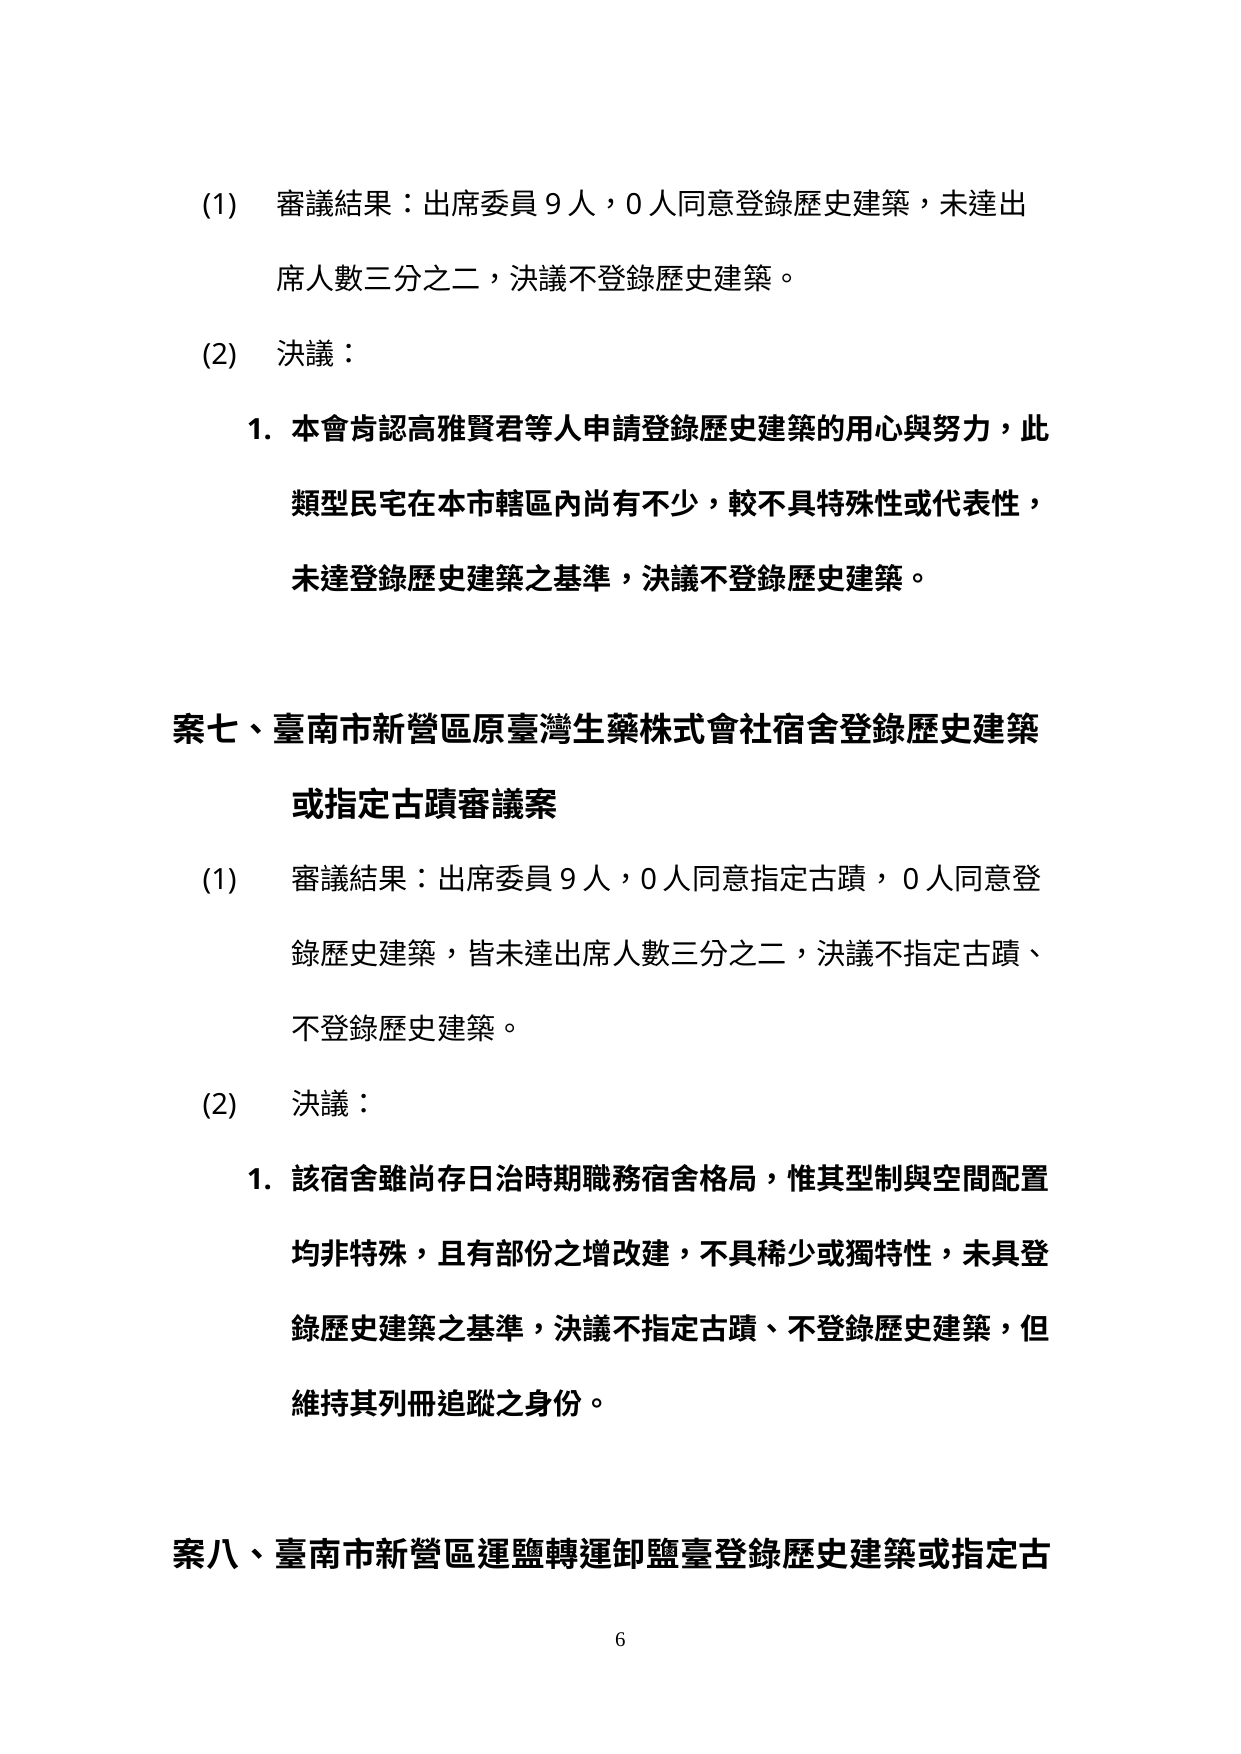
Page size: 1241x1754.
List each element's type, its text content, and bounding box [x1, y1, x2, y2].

list 審議結果：出席委員9人，0人同意登錄歷史建築，未達出席人數三分之二，決議不登錄歷史建築。 [202, 164, 1053, 314]
text 案八、臺南市新營區運鹽轉運卸鹽臺登錄歷史建築或指定古 [173, 1514, 1053, 1589]
list 該宿舍雖尚存日治時期職務宿舍格局，惟其型制與空間配置均非特殊，且有部份之增改建，不具稀少或獨特性，未具登錄歷史建築之基準，決議不指定古蹟、不登錄歷史建築，但維持其列冊追蹤之身份。 [247, 1139, 1053, 1439]
list 審議結果：出席委員9人，0人同意指定古蹟， 0人同意登錄歷史建築，皆未達出席人數三分之二，決議不指定古蹟、不登錄歷史建築。 [202, 839, 1053, 1064]
list 本會肯認高雅賢君等人申請登錄歷史建築的用心與努力，此類型民宅在本市轄區內尚有不少，較不具特殊性或代表性，未達登錄歷史建築之基準，決議不登錄歷史建築。 [247, 389, 1053, 614]
list 決議： [202, 1064, 1053, 1139]
text 案七、臺南市新營區原臺灣生藥株式會社宿舍登錄歷史建築或指定古蹟審議案 [173, 689, 1053, 839]
list 決議： [202, 314, 1053, 389]
